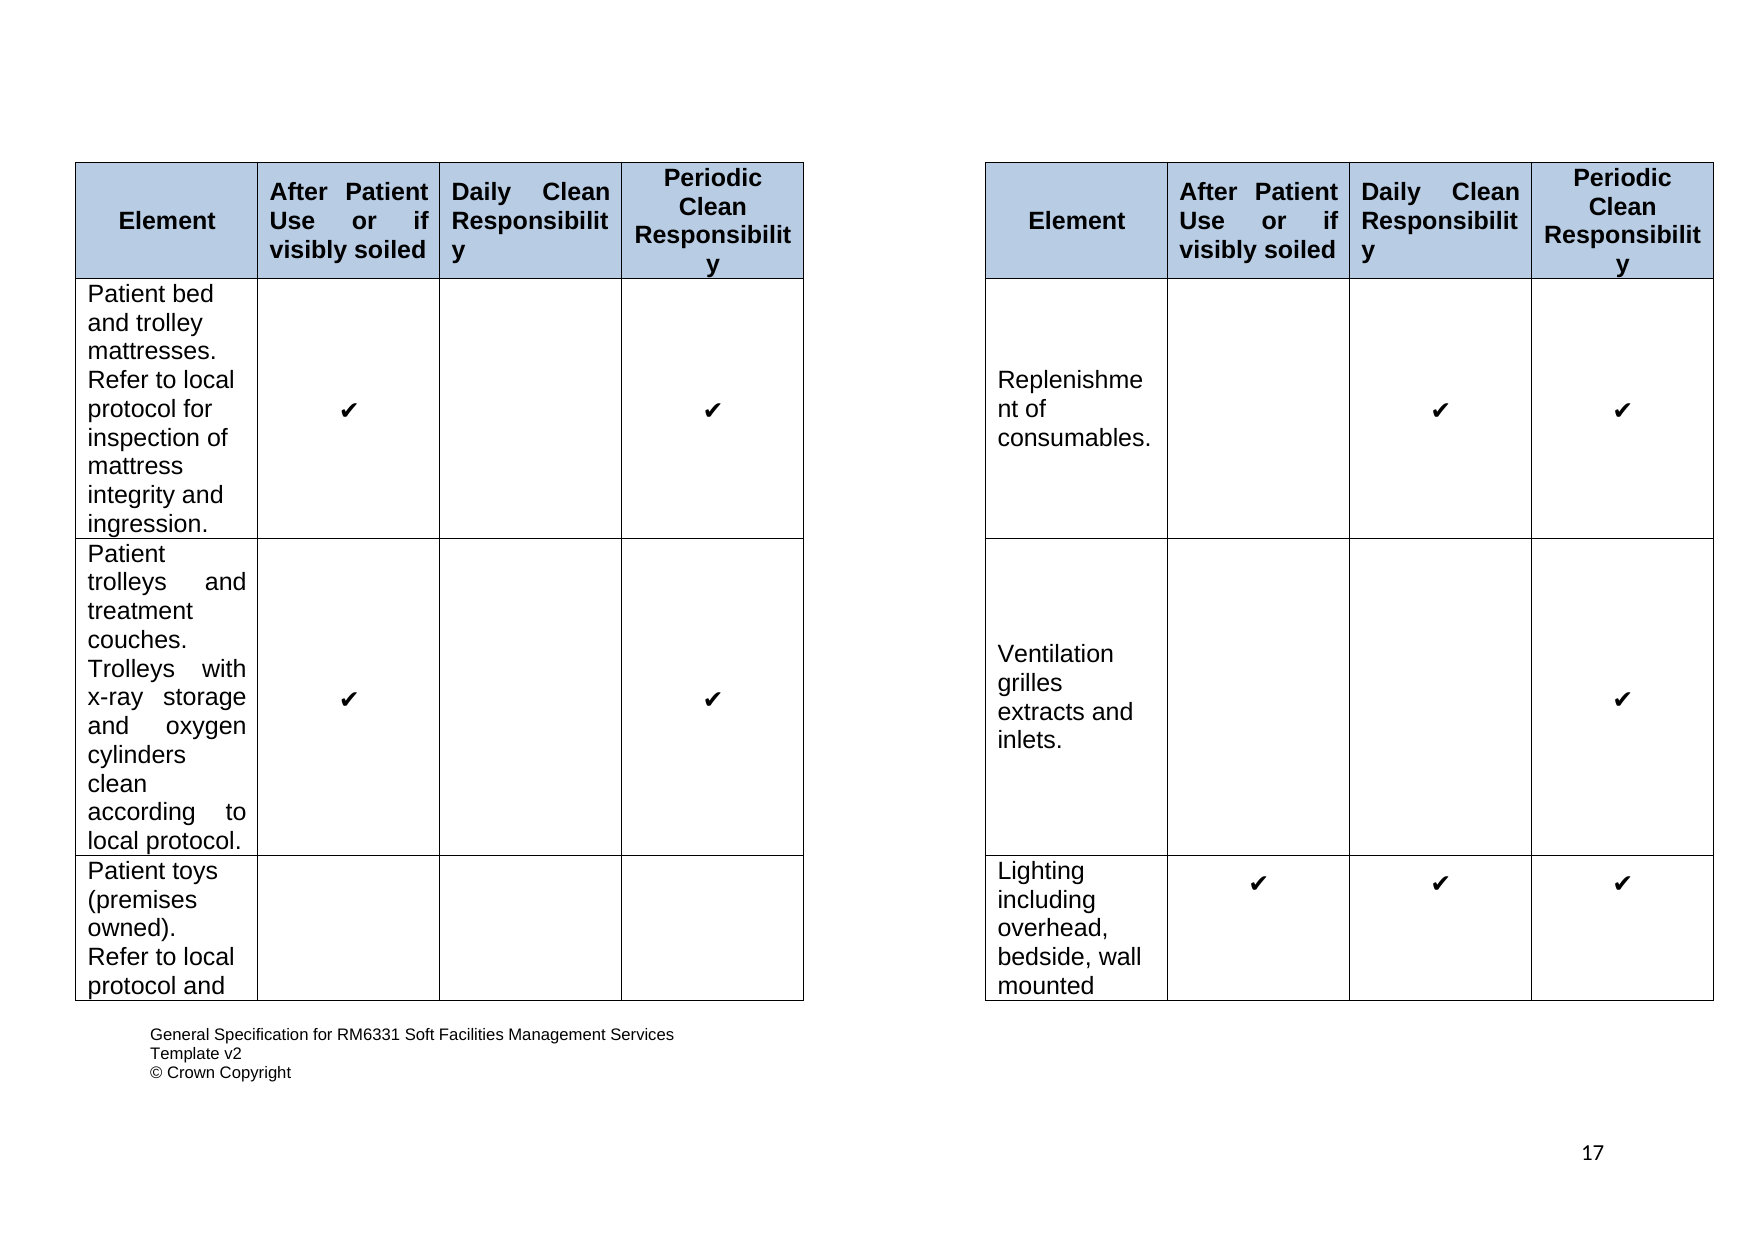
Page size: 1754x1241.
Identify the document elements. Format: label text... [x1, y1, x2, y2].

table_cell ✔ [1532, 279, 1713, 538]
table_cell [1168, 539, 1349, 855]
table_cell Replenishment of consumables. [986, 279, 1167, 538]
table_cell Lighting including overhead, bedside, wall mounted [986, 856, 1167, 1000]
table_cell [258, 856, 439, 1000]
table_cell [440, 279, 621, 538]
table_cell Patient bed and trolley mattresses. Refer to local protocol for inspection of mattress integrity and ingression. [76, 279, 257, 538]
table_cell ✔ [1168, 856, 1349, 1000]
table_header Daily Clean Responsibility [1350, 163, 1531, 278]
table_header Daily Clean Responsibility [440, 163, 621, 278]
table_cell Ventilation grilles extracts and inlets. [986, 539, 1167, 855]
table_cell [622, 856, 803, 1000]
table_cell Patient toys (premises owned). Refer to local protocol and [76, 856, 257, 1000]
table_cell ✔ [258, 539, 439, 855]
table_header Element [76, 163, 257, 278]
table_cell [804, 538, 985, 855]
table_header [804, 162, 985, 278]
table_cell ✔ [1532, 856, 1713, 1000]
table_cell [440, 539, 621, 855]
table_header After Patient Use or if visibly soiled [258, 163, 439, 278]
table_cell ✔ [622, 279, 803, 538]
table_header Periodic Clean Responsibility [622, 163, 803, 278]
table_cell ✔ [1532, 539, 1713, 855]
table_cell [1168, 279, 1349, 538]
table_header After Patient Use or if visibly soiled [1168, 163, 1349, 278]
table_cell [804, 855, 985, 1000]
table_cell ✔ [622, 539, 803, 855]
table_cell [440, 856, 621, 1000]
table_cell ✔ [1350, 856, 1531, 1000]
table_header Periodic Clean Responsibility [1532, 163, 1713, 278]
table_cell ✔ [1350, 279, 1531, 538]
table_cell ✔ [258, 279, 439, 538]
table_header Element [986, 163, 1167, 278]
table_cell Patient trolleys and treatment couches. Trolleys with x-ray storage and oxygen cylinders clean according to local protocol. [76, 539, 257, 855]
table_cell [804, 278, 985, 538]
table_cell [1350, 539, 1531, 855]
